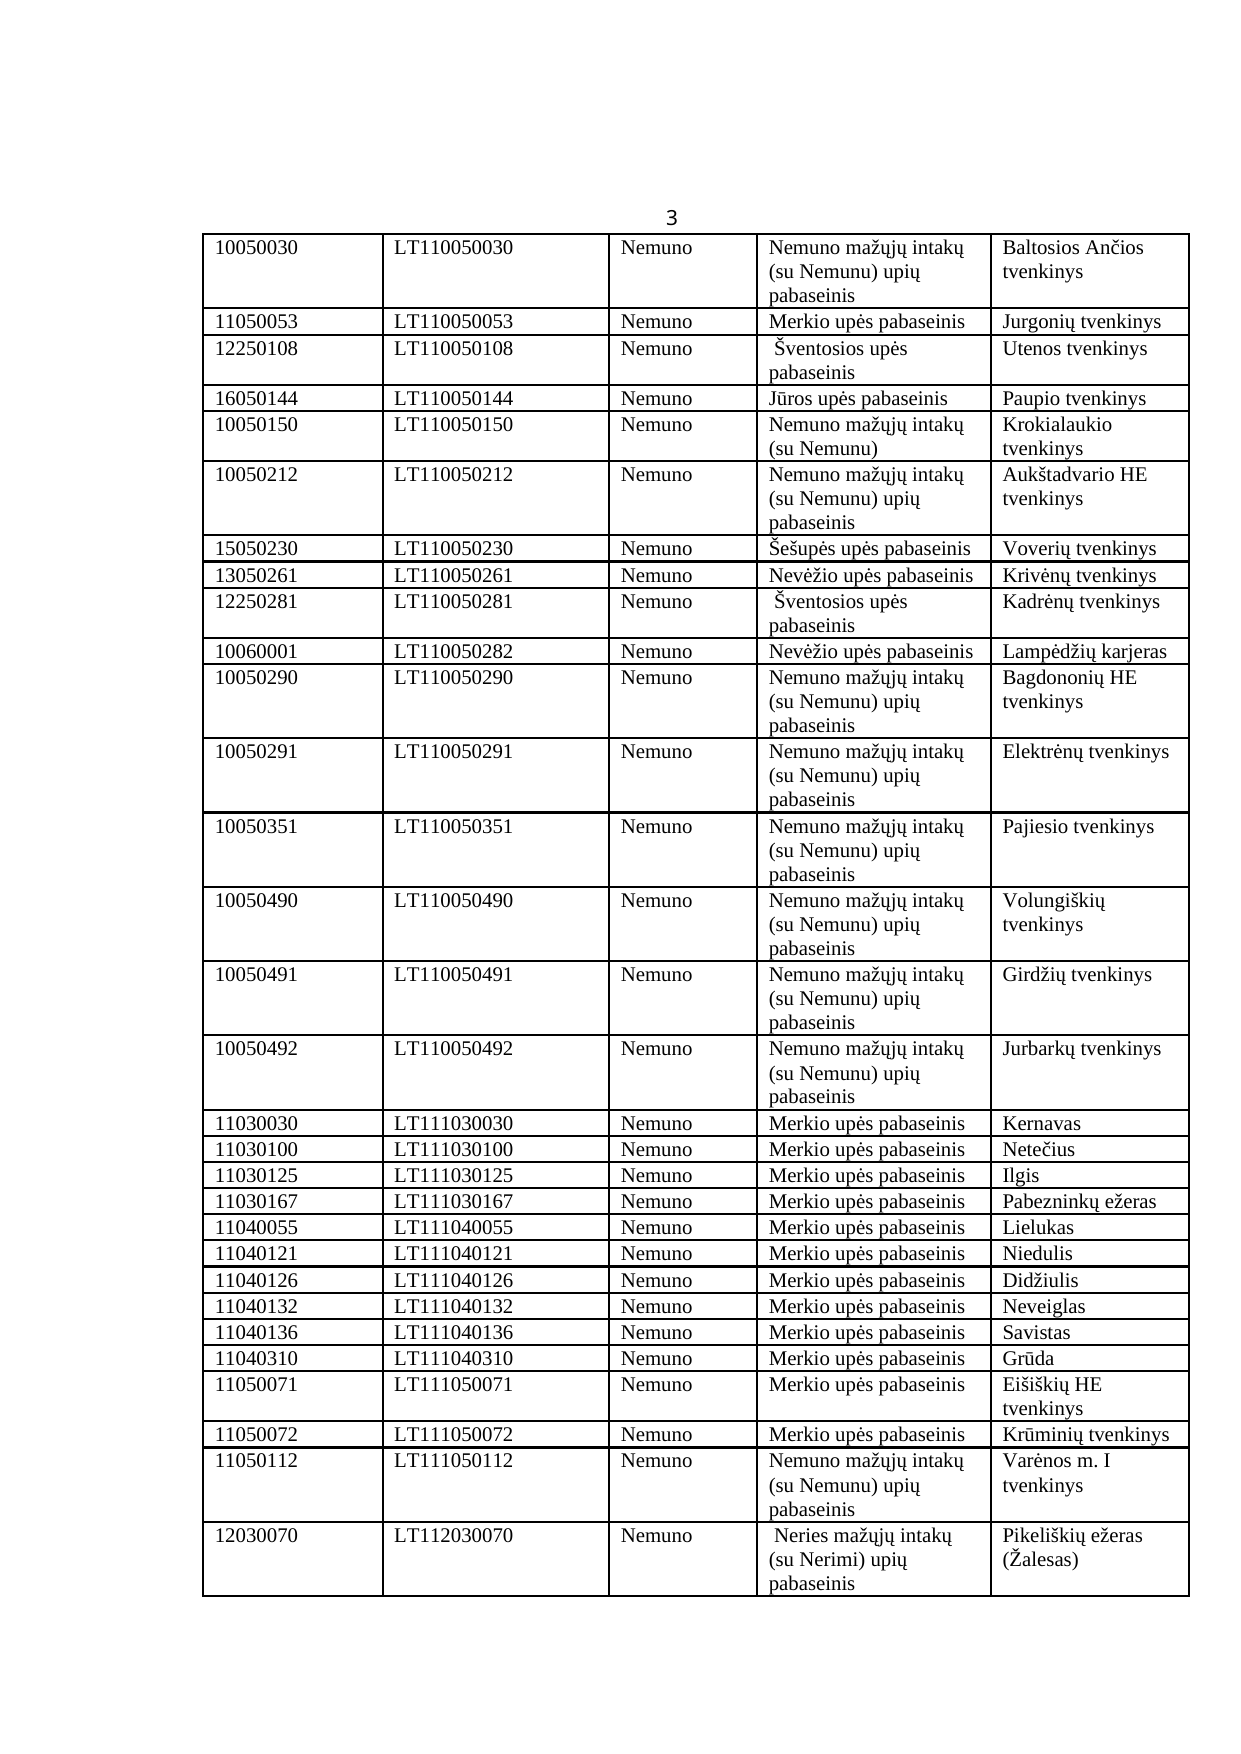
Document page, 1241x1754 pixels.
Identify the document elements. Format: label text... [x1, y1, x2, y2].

table_cell Utenos tvenkinys [992, 336, 1188, 384]
table_cell Nemuno [610, 386, 756, 410]
table_cell Nemuno [610, 888, 756, 960]
table_cell 11040132 [204, 1294, 382, 1318]
table_cell Merkio upės pabaseinis [758, 1268, 990, 1292]
table_cell 10050030 [204, 235, 382, 307]
table_cell Bagdononių HE tvenkinys [992, 665, 1188, 737]
table_cell Nevėžio upės pabaseinis [758, 563, 990, 587]
table_cell Pikeliškių ežeras (Žalesas) [992, 1523, 1188, 1595]
table_cell 10050491 [204, 962, 382, 1034]
table_cell Jurgonių tvenkinys [992, 309, 1188, 333]
table_cell LT110050261 [384, 563, 608, 587]
table_cell Merkio upės pabaseinis [758, 1346, 990, 1370]
table_cell Nemuno mažųjų intakų (su Nemunu) upių pabaseinis [758, 235, 990, 307]
table_cell 16050144 [204, 386, 382, 410]
table_cell Lampėdžių karjeras [992, 639, 1188, 663]
table_cell Nemuno [610, 739, 756, 811]
table_cell Šventosios upės pabaseinis [758, 336, 990, 384]
table_cell 11040121 [204, 1241, 382, 1265]
table_cell Varėnos m. I tvenkinys [992, 1449, 1188, 1521]
table_cell LT110050290 [384, 665, 608, 737]
table_cell Merkio upės pabaseinis [758, 1111, 990, 1135]
table_cell Merkio upės pabaseinis [758, 1163, 990, 1187]
table_cell 11030125 [204, 1163, 382, 1187]
table_cell LT110050212 [384, 462, 608, 534]
table_cell LT110050230 [384, 536, 608, 560]
table_cell Merkio upės pabaseinis [758, 1137, 990, 1161]
table_cell Nemuno [610, 536, 756, 560]
table_cell LT111030125 [384, 1163, 608, 1187]
table_cell Merkio upės pabaseinis [758, 1294, 990, 1318]
table_cell Nemuno mažųjų intakų (su Nemunu) upių pabaseinis [758, 888, 990, 960]
table_cell 10050290 [204, 665, 382, 737]
table_cell LT111050072 [384, 1422, 608, 1446]
table_cell Nemuno mažųjų intakų (su Nemunu) [758, 412, 990, 460]
table_cell LT111050071 [384, 1372, 608, 1420]
table_cell Nemuno [610, 1346, 756, 1370]
table_cell Volungiškių tvenkinys [992, 888, 1188, 960]
table_cell Nemuno [610, 1523, 756, 1595]
table_cell Nemuno [610, 1320, 756, 1344]
table_cell 15050230 [204, 536, 382, 560]
table_cell Jurbarkų tvenkinys [992, 1036, 1188, 1108]
table_cell Girdžių tvenkinys [992, 962, 1188, 1034]
table_cell 13050261 [204, 563, 382, 587]
table_cell Merkio upės pabaseinis [758, 1189, 990, 1213]
table_cell 10050150 [204, 412, 382, 460]
table_cell Nemuno [610, 336, 756, 384]
table_cell Nemuno [610, 814, 756, 886]
table_cell 11030167 [204, 1189, 382, 1213]
table_cell 10060001 [204, 639, 382, 663]
table_cell Nemuno [610, 412, 756, 460]
table_cell Elektrėnų tvenkinys [992, 739, 1188, 811]
table_cell 12250108 [204, 336, 382, 384]
table_cell Nemuno [610, 1268, 756, 1292]
table_cell 11050053 [204, 309, 382, 333]
table_cell Nemuno [610, 1215, 756, 1239]
table_cell LT110050053 [384, 309, 608, 333]
table_cell Merkio upės pabaseinis [758, 1422, 990, 1446]
table_cell 11050112 [204, 1449, 382, 1521]
table_cell Merkio upės pabaseinis [758, 1215, 990, 1239]
table_cell Krokialaukio tvenkinys [992, 412, 1188, 460]
table_cell Nemuno [610, 665, 756, 737]
table_cell LT110050492 [384, 1036, 608, 1108]
table_cell Merkio upės pabaseinis [758, 1241, 990, 1265]
table_cell LT111040136 [384, 1320, 608, 1344]
table_cell 10050490 [204, 888, 382, 960]
table_cell Niedulis [992, 1241, 1188, 1265]
table_cell Pajiesio tvenkinys [992, 814, 1188, 886]
table_cell Krivėnų tvenkinys [992, 563, 1188, 587]
table_cell Ilgis [992, 1163, 1188, 1187]
table_cell Nevėžio upės pabaseinis [758, 639, 990, 663]
table_cell Nemuno [610, 1137, 756, 1161]
table_cell Nemuno mažųjų intakų (su Nemunu) upių pabaseinis [758, 1449, 990, 1521]
table_cell 12250281 [204, 589, 382, 637]
table_cell Nemuno [610, 1189, 756, 1213]
table_cell Nemuno [610, 589, 756, 637]
table_cell LT110050281 [384, 589, 608, 637]
table_cell Nemuno [610, 563, 756, 587]
table_cell LT111040055 [384, 1215, 608, 1239]
table_cell Baltosios Ančios tvenkinys [992, 235, 1188, 307]
table_cell 11030100 [204, 1137, 382, 1161]
table_cell Šešupės upės pabaseinis [758, 536, 990, 560]
table_cell Nemuno mažųjų intakų (su Nemunu) upių pabaseinis [758, 665, 990, 737]
table_cell LT111040126 [384, 1268, 608, 1292]
table_cell LT111030167 [384, 1189, 608, 1213]
table_cell LT110050282 [384, 639, 608, 663]
table_cell LT110050030 [384, 235, 608, 307]
table_cell Nemuno [610, 1294, 756, 1318]
table_cell 11040310 [204, 1346, 382, 1370]
table_cell Kadrėnų tvenkinys [992, 589, 1188, 637]
table_cell Neries mažųjų intakų (su Nerimi) upių pabaseinis [758, 1523, 990, 1595]
table_cell LT110050150 [384, 412, 608, 460]
table_cell Nemuno mažųjų intakų (su Nemunu) upių pabaseinis [758, 814, 990, 886]
table_cell Kernavas [992, 1111, 1188, 1135]
table_cell LT110050351 [384, 814, 608, 886]
table_cell 12030070 [204, 1523, 382, 1595]
table_cell Grūda [992, 1346, 1188, 1370]
table_cell LT110050490 [384, 888, 608, 960]
table_cell Pabezninkų ežeras [992, 1189, 1188, 1213]
table_cell Nemuno [610, 235, 756, 307]
table_cell Nemuno [610, 962, 756, 1034]
table_cell Aukštadvario HE tvenkinys [992, 462, 1188, 534]
table_cell Krūminių tvenkinys [992, 1422, 1188, 1446]
table_cell Lielukas [992, 1215, 1188, 1239]
table_cell Merkio upės pabaseinis [758, 309, 990, 333]
table_cell LT110050144 [384, 386, 608, 410]
table_cell LT111050112 [384, 1449, 608, 1521]
table_cell 10050351 [204, 814, 382, 886]
table_cell Nemuno mažųjų intakų (su Nemunu) upių pabaseinis [758, 739, 990, 811]
table_cell Jūros upės pabaseinis [758, 386, 990, 410]
table_cell Nemuno [610, 639, 756, 663]
table_cell LT111040132 [384, 1294, 608, 1318]
table_cell 11050071 [204, 1372, 382, 1420]
table_cell LT112030070 [384, 1523, 608, 1595]
table_cell Merkio upės pabaseinis [758, 1320, 990, 1344]
table_cell Netečius [992, 1137, 1188, 1161]
table_cell 10050492 [204, 1036, 382, 1108]
table_cell Nemuno [610, 1036, 756, 1108]
table_cell Nemuno mažųjų intakų (su Nemunu) upių pabaseinis [758, 1036, 990, 1108]
table_cell 11050072 [204, 1422, 382, 1446]
table_cell LT110050291 [384, 739, 608, 811]
table_cell Nemuno mažųjų intakų (su Nemunu) upių pabaseinis [758, 462, 990, 534]
table_cell Didžiulis [992, 1268, 1188, 1292]
table_cell 11040136 [204, 1320, 382, 1344]
table_cell LT111030100 [384, 1137, 608, 1161]
table_cell Voverių tvenkinys [992, 536, 1188, 560]
table_cell Nemuno [610, 1241, 756, 1265]
table_cell Nemuno [610, 1449, 756, 1521]
table_cell 11030030 [204, 1111, 382, 1135]
table_cell 10050212 [204, 462, 382, 534]
table_cell Nemuno mažųjų intakų (su Nemunu) upių pabaseinis [758, 962, 990, 1034]
table_cell Neveiglas [992, 1294, 1188, 1318]
table_cell LT111030030 [384, 1111, 608, 1135]
table_cell Nemuno [610, 309, 756, 333]
table_cell 11040126 [204, 1268, 382, 1292]
table_cell Eišiškių HE tvenkinys [992, 1372, 1188, 1420]
table_cell Nemuno [610, 1422, 756, 1446]
table_cell 10050291 [204, 739, 382, 811]
table_cell Savistas [992, 1320, 1188, 1344]
table_cell Nemuno [610, 1111, 756, 1135]
table_cell Paupio tvenkinys [992, 386, 1188, 410]
table_cell Nemuno [610, 1372, 756, 1420]
table_cell LT110050108 [384, 336, 608, 384]
table_cell LT111040121 [384, 1241, 608, 1265]
table_cell Nemuno [610, 1163, 756, 1187]
table_cell Šventosios upės pabaseinis [758, 589, 990, 637]
table_cell LT110050491 [384, 962, 608, 1034]
table_cell Nemuno [610, 462, 756, 534]
table_cell LT111040310 [384, 1346, 608, 1370]
table_cell Merkio upės pabaseinis [758, 1372, 990, 1420]
table_cell 11040055 [204, 1215, 382, 1239]
